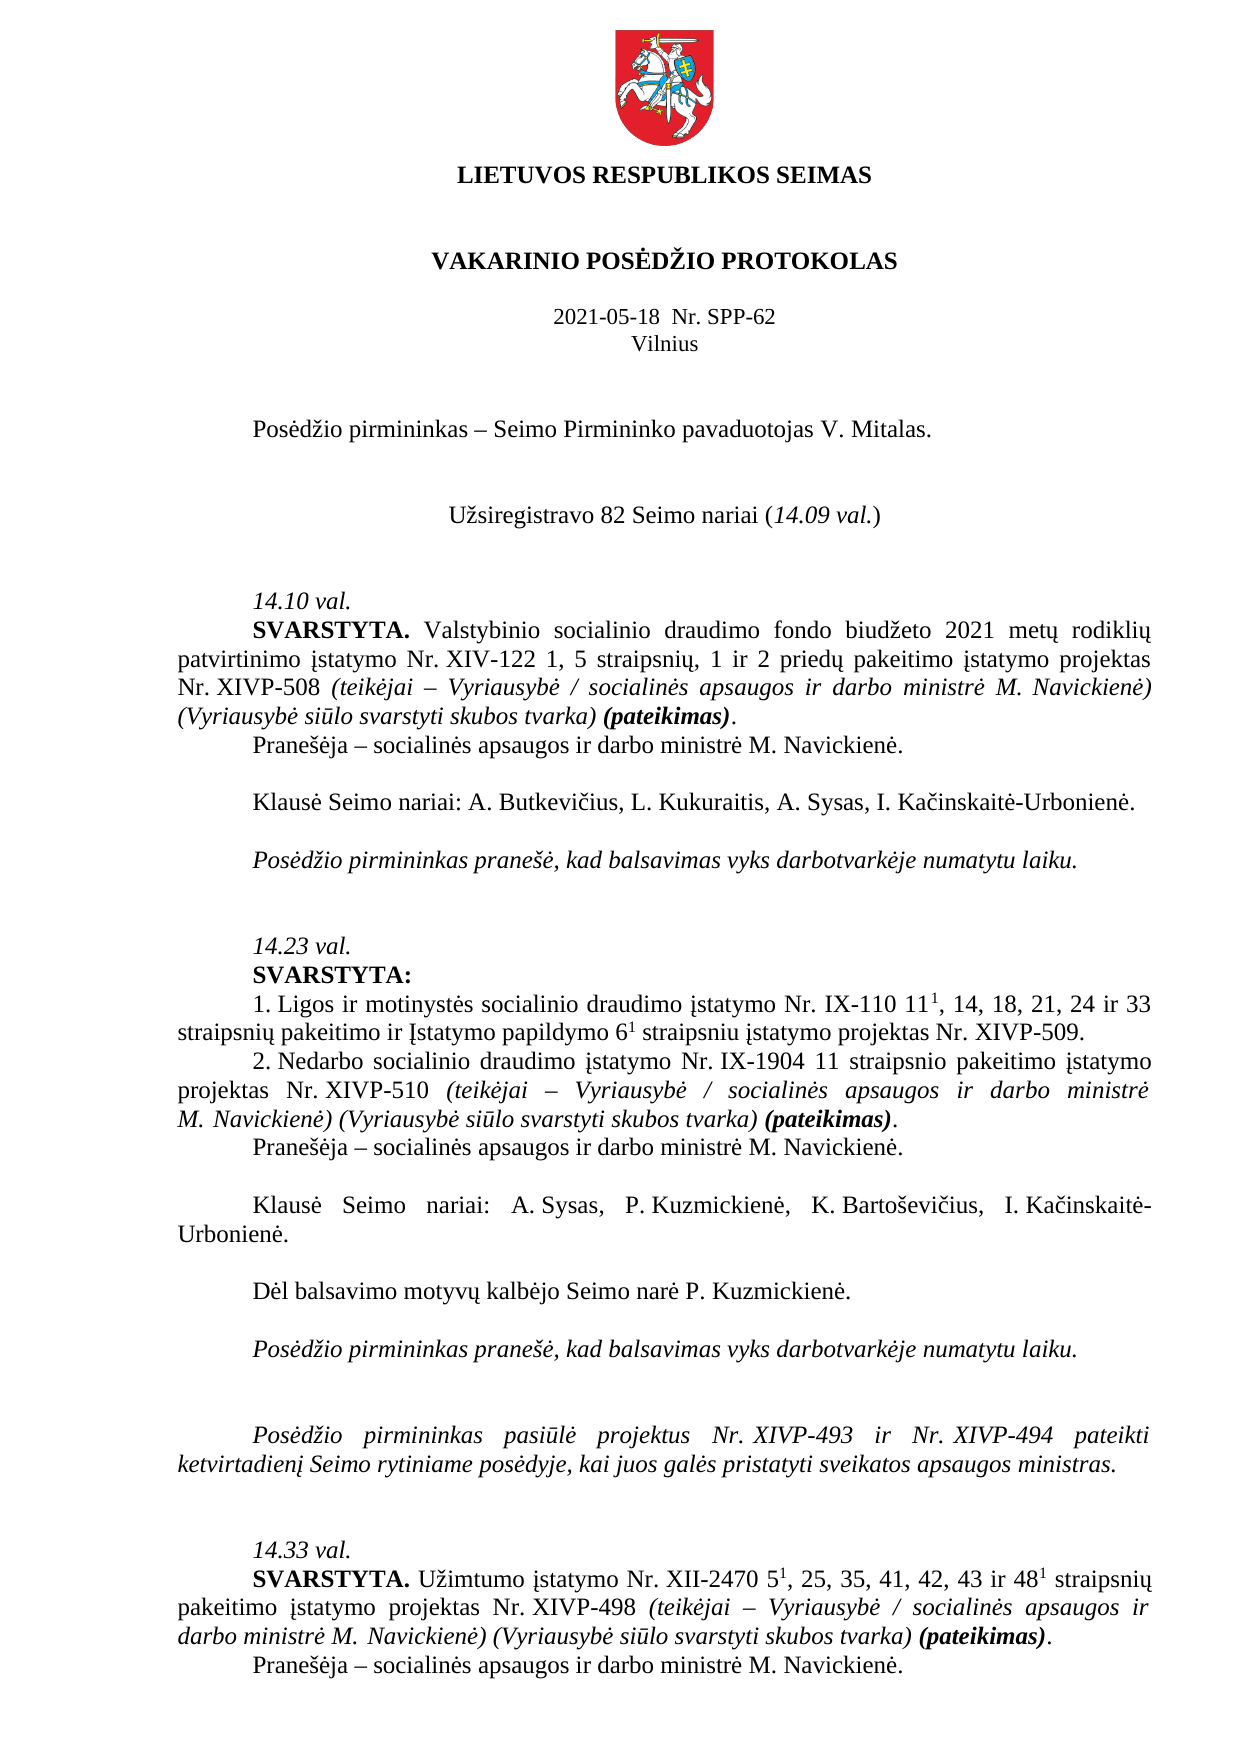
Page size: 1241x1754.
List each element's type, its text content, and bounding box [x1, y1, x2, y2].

text Užsiregistravo 82 Seimo nariai (14.09 val.) [177, 500, 1152, 529]
text Posėdžio pirmininkas pranešė, kad balsavimas vyks darbotvarkėje numatytu laiku. [177, 1334, 1152, 1362]
text Klausė Seimo nariai: A. Sysas, P. Kuzmickienė, K. Bartoševičius, I. Kačinskaitė-Urbonienė. [177, 1190, 1152, 1247]
text Dėl balsavimo motyvų kalbėjo Seimo narė P. Kuzmickienė. [177, 1276, 1152, 1305]
text 1. Ligos ir motinystės socialinio draudimo įstatymo Nr. IX-110 111, 14, 18, 21, 24 ir 33 straipsnių pakeitimo ir Įstatymo papildymo 61 straipsniu įstatymo projektas Nr. XIVP-509. [177, 989, 1152, 1046]
text Pranešėja – socialinės apsaugos ir darbo ministrė M. Navickienė. [177, 1650, 1152, 1679]
text SVARSTYTA: [177, 960, 1152, 989]
text SVARSTYTA. Valstybinio socialinio draudimo fondo biudžeto 2021 metų rodiklių patvirtinimo įstatymo Nr. XIV-122 1, 5 straipsnių, 1 ir 2 priedų pakeitimo įstatymo projektas Nr. XIVP-508 (teikėjai – Vyriausybė / socialinės apsaugos ir darbo ministrė M. Navickienė) (Vyriausybė siūlo svarstyti skubos tvarka) (pateikimas). [177, 615, 1152, 730]
text VAKARINIO POSĖDŽIO PROTOKOLAS [177, 246, 1152, 275]
text Klausė Seimo nariai: A. Butkevičius, L. Kukuraitis, A. Sysas, I. Kačinskaitė-Urbonienė. [177, 787, 1152, 816]
text 2. Nedarbo socialinio draudimo įstatymo Nr. IX-1904 11 straipsnio pakeitimo įstatymo projektas Nr. XIVP-510 (teikėjai – Vyriausybė / socialinės apsaugos ir darbo ministrė M. Navickienė) (Vyriausybė siūlo svarstyti skubos tvarka) (pateikimas). [177, 1046, 1152, 1132]
text Vilnius [177, 330, 1152, 356]
text 14.33 val. [177, 1535, 1152, 1564]
text Posėdžio pirmininkas – Seimo Pirmininko pavaduotojas V. Mitalas. [177, 414, 1152, 442]
text SVARSTYTA. Užimtumo įstatymo Nr. XII-2470 51, 25, 35, 41, 42, 43 ir 481 straipsnių pakeitimo įstatymo projektas Nr. XIVP-498 (teikėjai – Vyriausybė / socialinės apsaugos ir darbo ministrė M. Navickienė) (Vyriausybė siūlo svarstyti skubos tvarka) (pateikimas). [177, 1564, 1152, 1650]
text Pranešėja – socialinės apsaugos ir darbo ministrė M. Navickienė. [177, 730, 1152, 759]
text Posėdžio pirmininkas pasiūlė projektus Nr. XIVP-493 ir Nr. XIVP-494 pateikti ketvirtadienį Seimo rytiniame posėdyje, kai juos galės pristatyti sveikatos apsaugos ministras. [177, 1420, 1152, 1477]
text 2021-05-18 Nr. SPP-62 [177, 303, 1152, 330]
text Posėdžio pirmininkas pranešė, kad balsavimas vyks darbotvarkėje numatytu laiku. [177, 845, 1152, 874]
text 14.10 val. [177, 586, 1152, 615]
text Pranešėja – socialinės apsaugos ir darbo ministrė M. Navickienė. [177, 1132, 1152, 1161]
text 14.23 val. [177, 931, 1152, 960]
text Lietuvos Respublikos Seimas [177, 160, 1152, 188]
